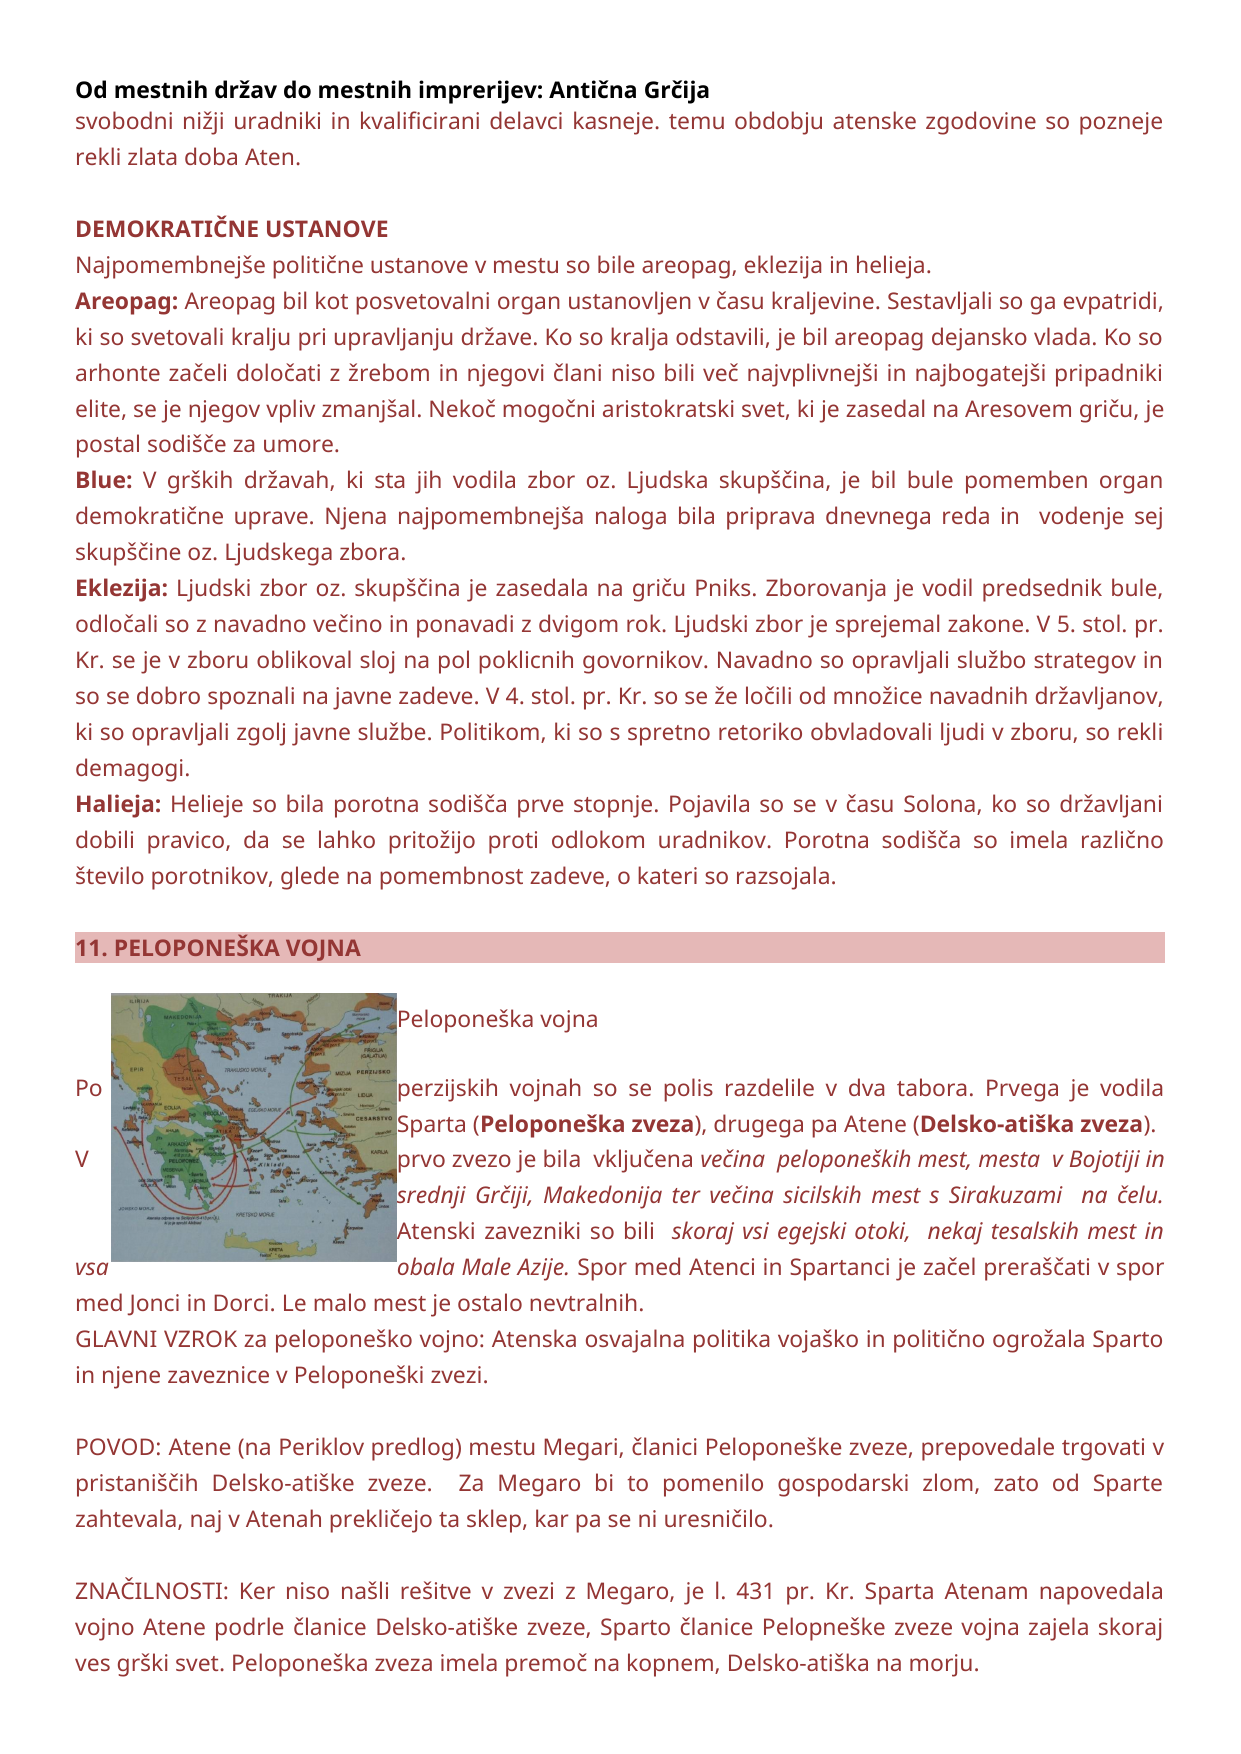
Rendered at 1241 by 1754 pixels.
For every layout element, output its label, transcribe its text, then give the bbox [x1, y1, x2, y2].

text Najpomembnejše politične ustanove v mestu so bile areopag, eklezija in helieja. [75, 249, 1165, 280]
picture [111, 993, 397, 1262]
text DEMOKRATIČNE USTANOVE [75, 213, 1165, 244]
text V prvo zvezo je bila vključena večina peloponeških mest, mesta v Bojotiji in srednji Grčiji, Makedonija ter večina sicilskih mest s Sirakuzami na čelu. Atenski zavezniki so bili skoraj vsi egejski otoki, nekaj tesalskih mest in vsa obala Male Azije. Spor med Atenci in Spartanci je začel preraščati v spor med Jonci in Dorci. Le malo mest je ostalo nevtralnih. [75, 1143, 1165, 1318]
text svobodni nižji uradniki in kvalificirani delavci kasneje. temu obdobju atenske zgodovine so pozneje rekli zlata doba Aten. [75, 105, 1165, 172]
text GLAVNI VZROK za peloponeško vojno: Atenska osvajalna politika vojaško in politično ogrožala Sparto in njene zaveznice v Peloponeški zvezi. [75, 1323, 1165, 1390]
text Eklezija: Ljudski zbor oz. skupščina je zasedala na griču Pniks. Zborovanja je vodil predsednik bule, odločali so z navadno večino in ponavadi z dvigom rok. Ljudski zbor je sprejemal zakone. V 5. stol. pr. Kr. se je v zboru oblikoval sloj na pol poklicnih govornikov. Navadno so opravljali službo strategov in so se dobro spoznali na javne zadeve. V 4. stol. pr. Kr. so se že ločili od množice navadnih državljanov, ki so opravljali zgolj javne službe. Politikom, ki so s spretno retoriko obvladovali ljudi v zboru, so rekli demagogi. [75, 572, 1165, 783]
text [75, 1003, 111, 1035]
text ZNAČILNOSTI: Ker niso našli rešitve v zvezi z Megaro, je l. 431 pr. Kr. Sparta Atenam napovedala vojno Atene podrle članice Delsko-atiške zveze, Sparto članice Pelopneške zveze vojna zajela skoraj ves grški svet. Peloponeška zveza imela premoč na kopnem, Delsko-atiška na morju. [75, 1575, 1165, 1678]
text Blue: V grških državah, ki sta jih vodila zbor oz. Ljudska skupščina, je bil bule pomemben organ demokratične uprave. Njena najpomembnejša naloga bila priprava dnevnega reda in vodenje sej skupščine oz. Ljudskega zbora. [75, 464, 1165, 567]
text Halieja: Helieje so bila porotna sodišča prve stopnje. Pojavila so se v času Solona, ko so državljani dobili pravico, da se lahko pritožijo proti odlokom uradnikov. Porotna sodišča so imela različno število porotnikov, glede na pomembnost zadeve, o kateri so razsojala. [75, 788, 1165, 891]
text Areopag: Areopag bil kot posvetovalni organ ustanovljen v času kraljevine. Sestavljali so ga evpatridi, ki so svetovali kralju pri upravljanju države. Ko so kralja odstavili, je bil areopag dejansko vlada. Ko so arhonte začeli določati z žrebom in njegovi člani niso bili več najvplivnejši in najbogatejši pripadniki elite, se je njegov vpliv zmanjšal. Nekoč mogočni aristokratski svet, ki je zasedal na Aresovem griču, je postal sodišče za umore. [75, 285, 1165, 460]
text POVOD: Atene (na Periklov predlog) mestu Megari, članici Peloponeške zveze, prepovedale trgovati v pristaniščih Delsko-atiške zveze. Za Megaro bi to pomenilo gospodarski zlom, zato od Sparte zahtevala, naj v Atenah prekličejo ta sklep, kar pa se ni uresničilo. [75, 1431, 1165, 1534]
text perzijskih vojnah so se polis razdelile v dva tabora. Prvega je vodila Sparta (Peloponeška zveza), drugega pa Atene (Delsko-atiška zveza). [397, 1072, 1165, 1139]
text 11. PELOPONEŠKA VOJNA [75, 932, 1165, 963]
text Peloponeška vojna [397, 1003, 1165, 1035]
text Po [75, 1072, 111, 1139]
